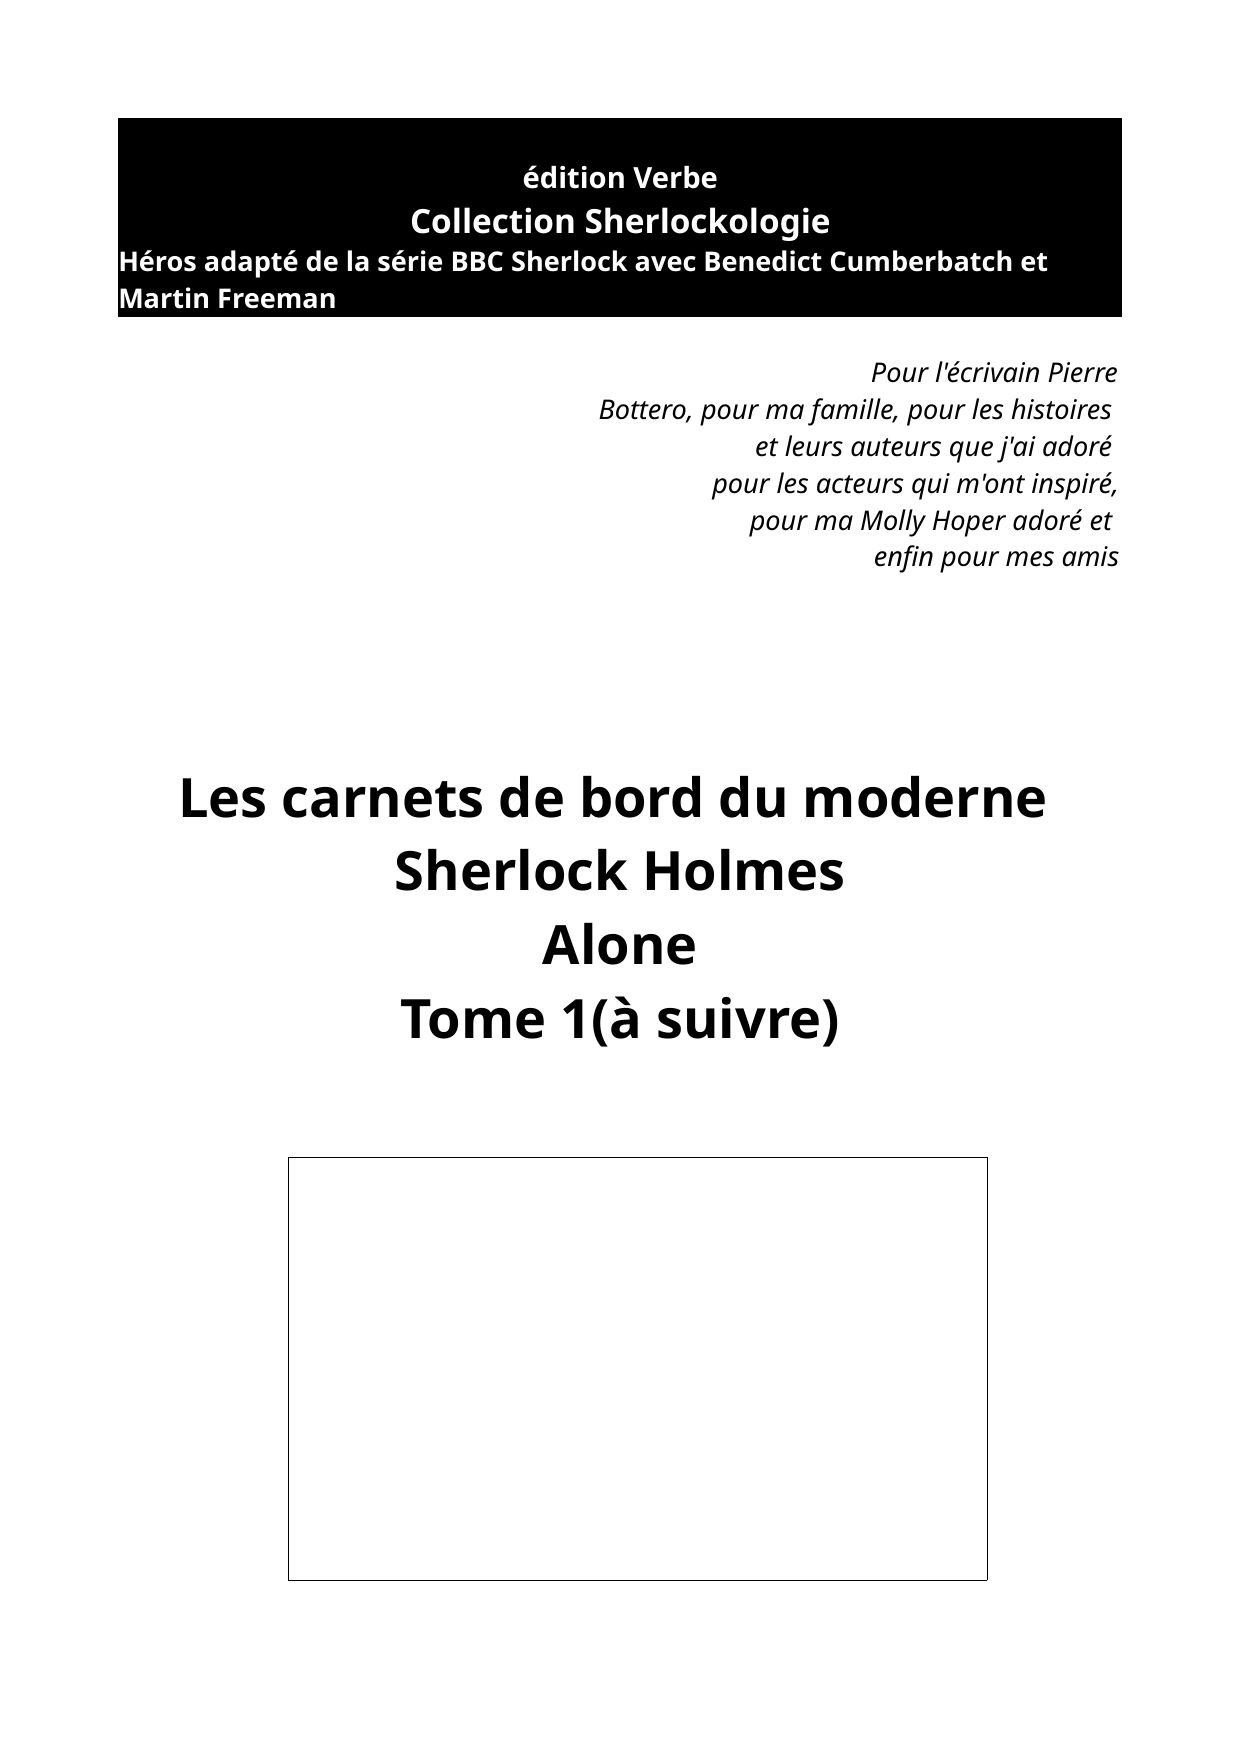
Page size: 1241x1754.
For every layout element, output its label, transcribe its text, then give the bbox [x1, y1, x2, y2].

text Héros adapté de la série BBC Sherlock avec Benedict Cumberbatch et Martin Freeman [118, 243, 1122, 317]
text enfin pour mes amis [118, 538, 1122, 575]
text et leurs auteurs que j'ai adoré [118, 427, 1122, 464]
text Tome 1(à suivre) [118, 980, 1122, 1054]
text Pour l'écrivain Pierre Bottero, pour ma famille, pour les histoires [118, 353, 1122, 427]
text pour les acteurs qui m'ont inspiré, [118, 464, 1122, 501]
text Les carnets de bord du moderne [118, 759, 1122, 833]
text édition Verbe [118, 158, 1122, 197]
text Collection Sherlockologie [118, 197, 1122, 243]
text Alone [118, 907, 1122, 980]
text Sherlock Holmes [118, 833, 1122, 907]
text pour ma Molly Hoper adoré et [118, 501, 1122, 538]
